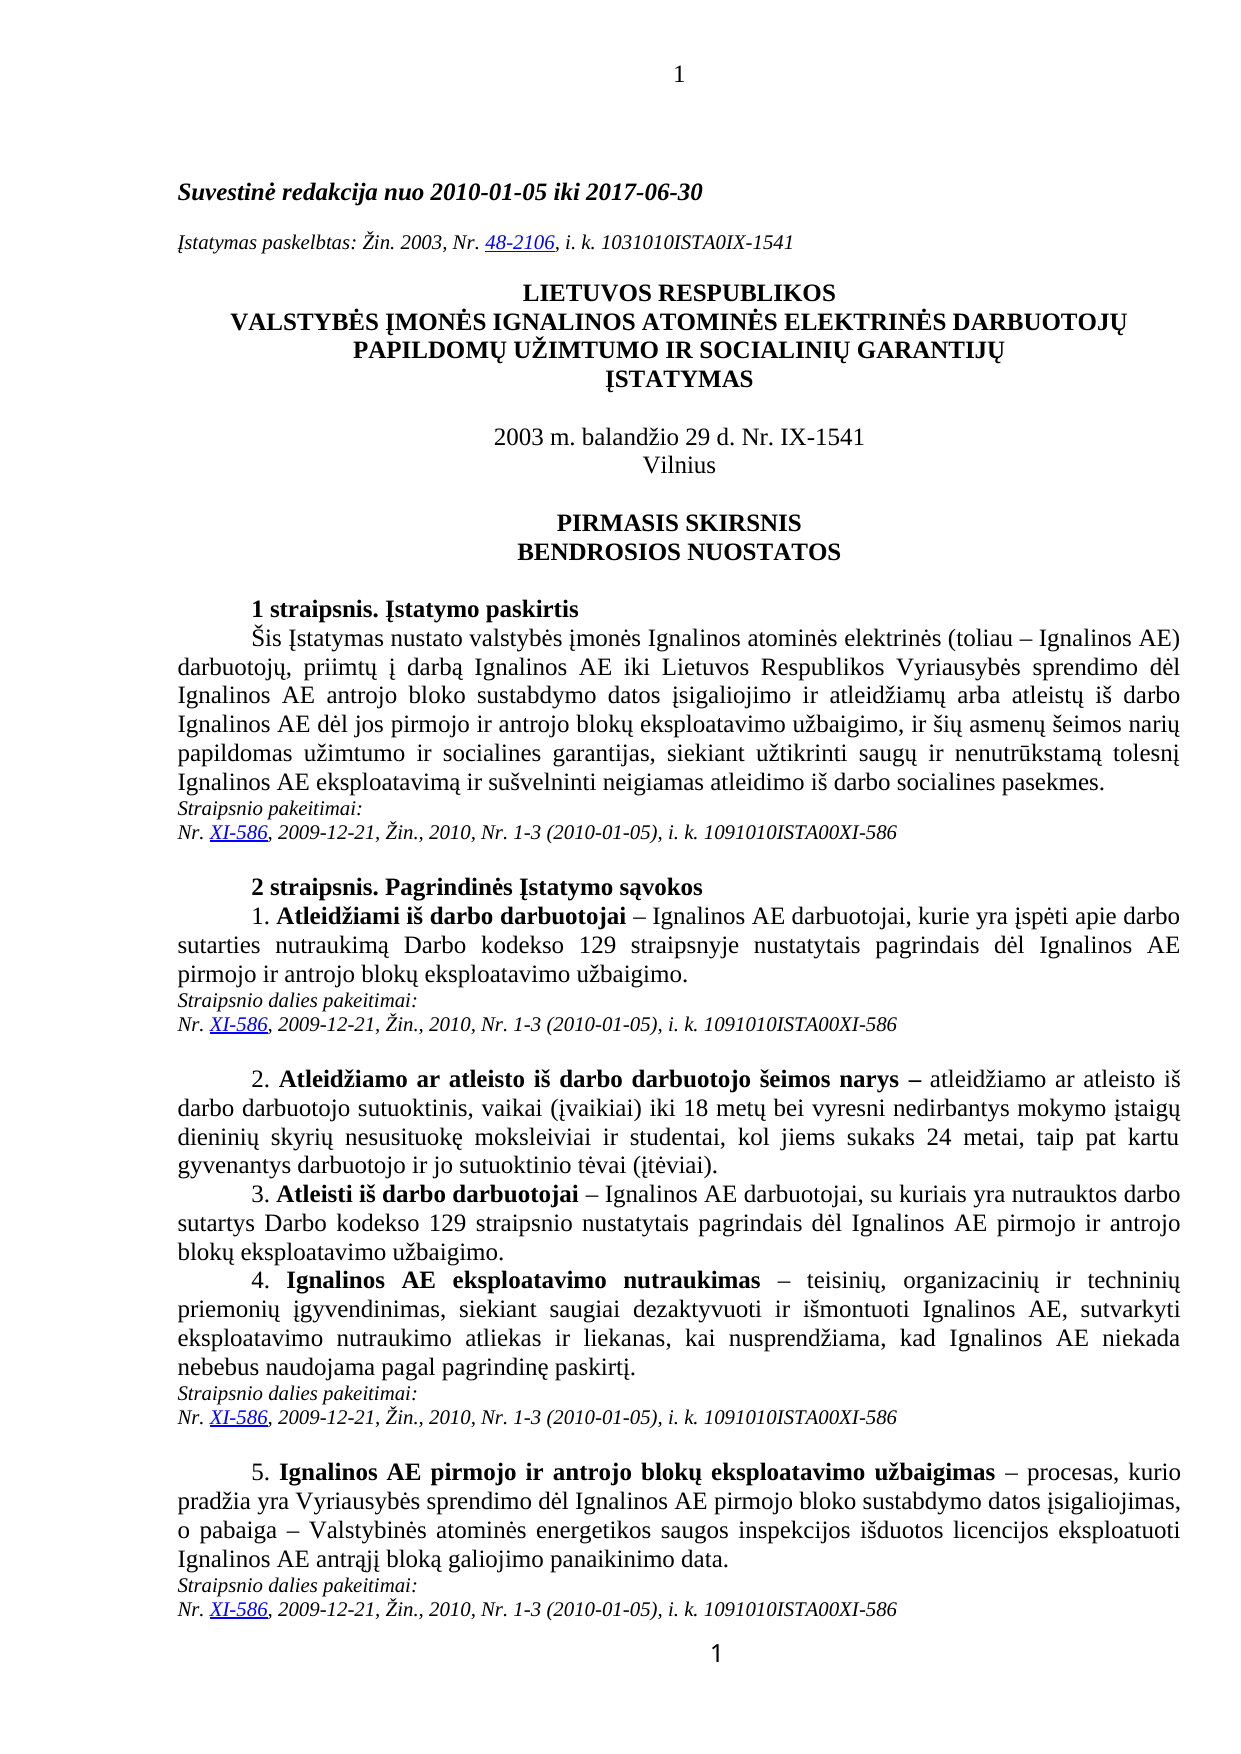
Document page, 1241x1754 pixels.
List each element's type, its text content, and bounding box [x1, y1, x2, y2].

text 4. Ignalinos AE eksploatavimo nutraukimas – teisinių, organizacinių ir techninių priemonių įgyvendinimas, siekiant saugiai dezaktyvuoti ir išmontuoti Ignalinos AE, sutvarkyti eksploatavimo nutraukimo atliekas ir liekanas, kai nusprendžiama, kad Ignalinos AE niekada nebebus naudojama pagal pagrindinę paskirtį. [177, 1266, 1181, 1381]
text 2. Atleidžiamo ar atleisto iš darbo darbuotojo šeimos narys – atleidžiamo ar atleisto iš darbo darbuotojo sutuoktinis, vaikai (įvaikiai) iki 18 metų bei vyresni nedirbantys mokymo įstaigų dieninių skyrių nesusituokę moksleiviai ir studentai, kol jiems sukaks 24 metai, taip pat kartu gyvenantys darbuotojo ir jo sutuoktinio tėvai (įtėviai). [177, 1064, 1181, 1179]
text Nr. XI-586, 2009-12-21, Žin., 2010, Nr. 1-3 (2010-01-05), i. k. 1091010ISTA00XI-586 [177, 1012, 1181, 1036]
text Nr. XI-586, 2009-12-21, Žin., 2010, Nr. 1-3 (2010-01-05), i. k. 1091010ISTA00XI-586 [177, 820, 1181, 844]
text PIRMASIS SKIRSNIS [177, 508, 1181, 537]
text 2003 m. balandžio 29 d. Nr. IX-1541 [177, 422, 1181, 451]
text Šis Įstatymas nustato valstybės įmonės Ignalinos atominės elektrinės (toliau – Ignalinos AE) darbuotojų, priimtų į darbą Ignalinos AE iki Lietuvos Respublikos Vyriausybės sprendimo dėl Ignalinos AE antrojo bloko sustabdymo datos įsigaliojimo ir atleidžiamų arba atleistų iš darbo Ignalinos AE dėl jos pirmojo ir antrojo blokų eksploatavimo užbaigimo, ir šių asmenų šeimos narių papildomas užimtumo ir socialines garantijas, siekiant užtikrinti saugų ir nenutrūkstamą tolesnį Ignalinos AE eksploatavimą ir sušvelninti neigiamas atleidimo iš darbo socialines pasekmes. [177, 623, 1181, 796]
text Nr. XI-586, 2009-12-21, Žin., 2010, Nr. 1-3 (2010-01-05), i. k. 1091010ISTA00XI-586 [177, 1597, 1181, 1621]
text 2 straipsnis. Pagrindinės Įstatymo sąvokos [177, 872, 1181, 901]
text Straipsnio pakeitimai: [177, 796, 1181, 820]
text BENDROSIOS NUOSTATOS [177, 537, 1181, 566]
text Nr. XI-586, 2009-12-21, Žin., 2010, Nr. 1-3 (2010-01-05), i. k. 1091010ISTA00XI-586 [177, 1405, 1181, 1429]
text 3. Atleisti iš darbo darbuotojai – Ignalinos AE darbuotojai, su kuriais yra nutrauktos darbo sutartys Darbo kodekso 129 straipsnio nustatytais pagrindais dėl Ignalinos AE pirmojo ir antrojo blokų eksploatavimo užbaigimo. [177, 1179, 1181, 1266]
text 5. Ignalinos AE pirmojo ir antrojo blokų eksploatavimo užbaigimas – procesas, kurio pradžia yra Vyriausybės sprendimo dėl Ignalinos AE pirmojo bloko sustabdymo datos įsigaliojimas, o pabaiga – Valstybinės atominės energetikos saugos inspekcijos išduotos licencijos eksploatuoti Ignalinos AE antrąjį bloką galiojimo panaikinimo data. [177, 1457, 1181, 1572]
text 1. Atleidžiami iš darbo darbuotojai – Ignalinos AE darbuotojai, kurie yra įspėti apie darbo sutarties nutraukimą Darbo kodekso 129 straipsnyje nustatytais pagrindais dėl Ignalinos AE pirmojo ir antrojo blokų eksploatavimo užbaigimo. [177, 901, 1181, 987]
text 1 straipsnis. Įstatymo paskirtis [177, 594, 1181, 623]
text Straipsnio dalies pakeitimai: [177, 987, 1181, 1012]
text Straipsnio dalies pakeitimai: [177, 1572, 1181, 1597]
text LIETUVOS RESPUBLIKOS VALSTYBĖS ĮMONĖS IGNALINOS ATOMINĖS ELEKTRINĖS DARBUOTOJŲ PAPILDOMŲ UŽIMTUMO IR SOCIALINIŲ GARANTIJŲ ĮSTATYMAS [177, 278, 1181, 393]
text Straipsnio dalies pakeitimai: [177, 1381, 1181, 1405]
text Įstatymas paskelbtas: Žin. 2003, Nr. 48-2106, i. k. 1031010ISTA0IX-1541 [177, 230, 1181, 254]
text Vilnius [177, 451, 1181, 479]
text Suvestinė redakcija nuo 2010-01-05 iki 2017-06-30 [177, 177, 1181, 206]
